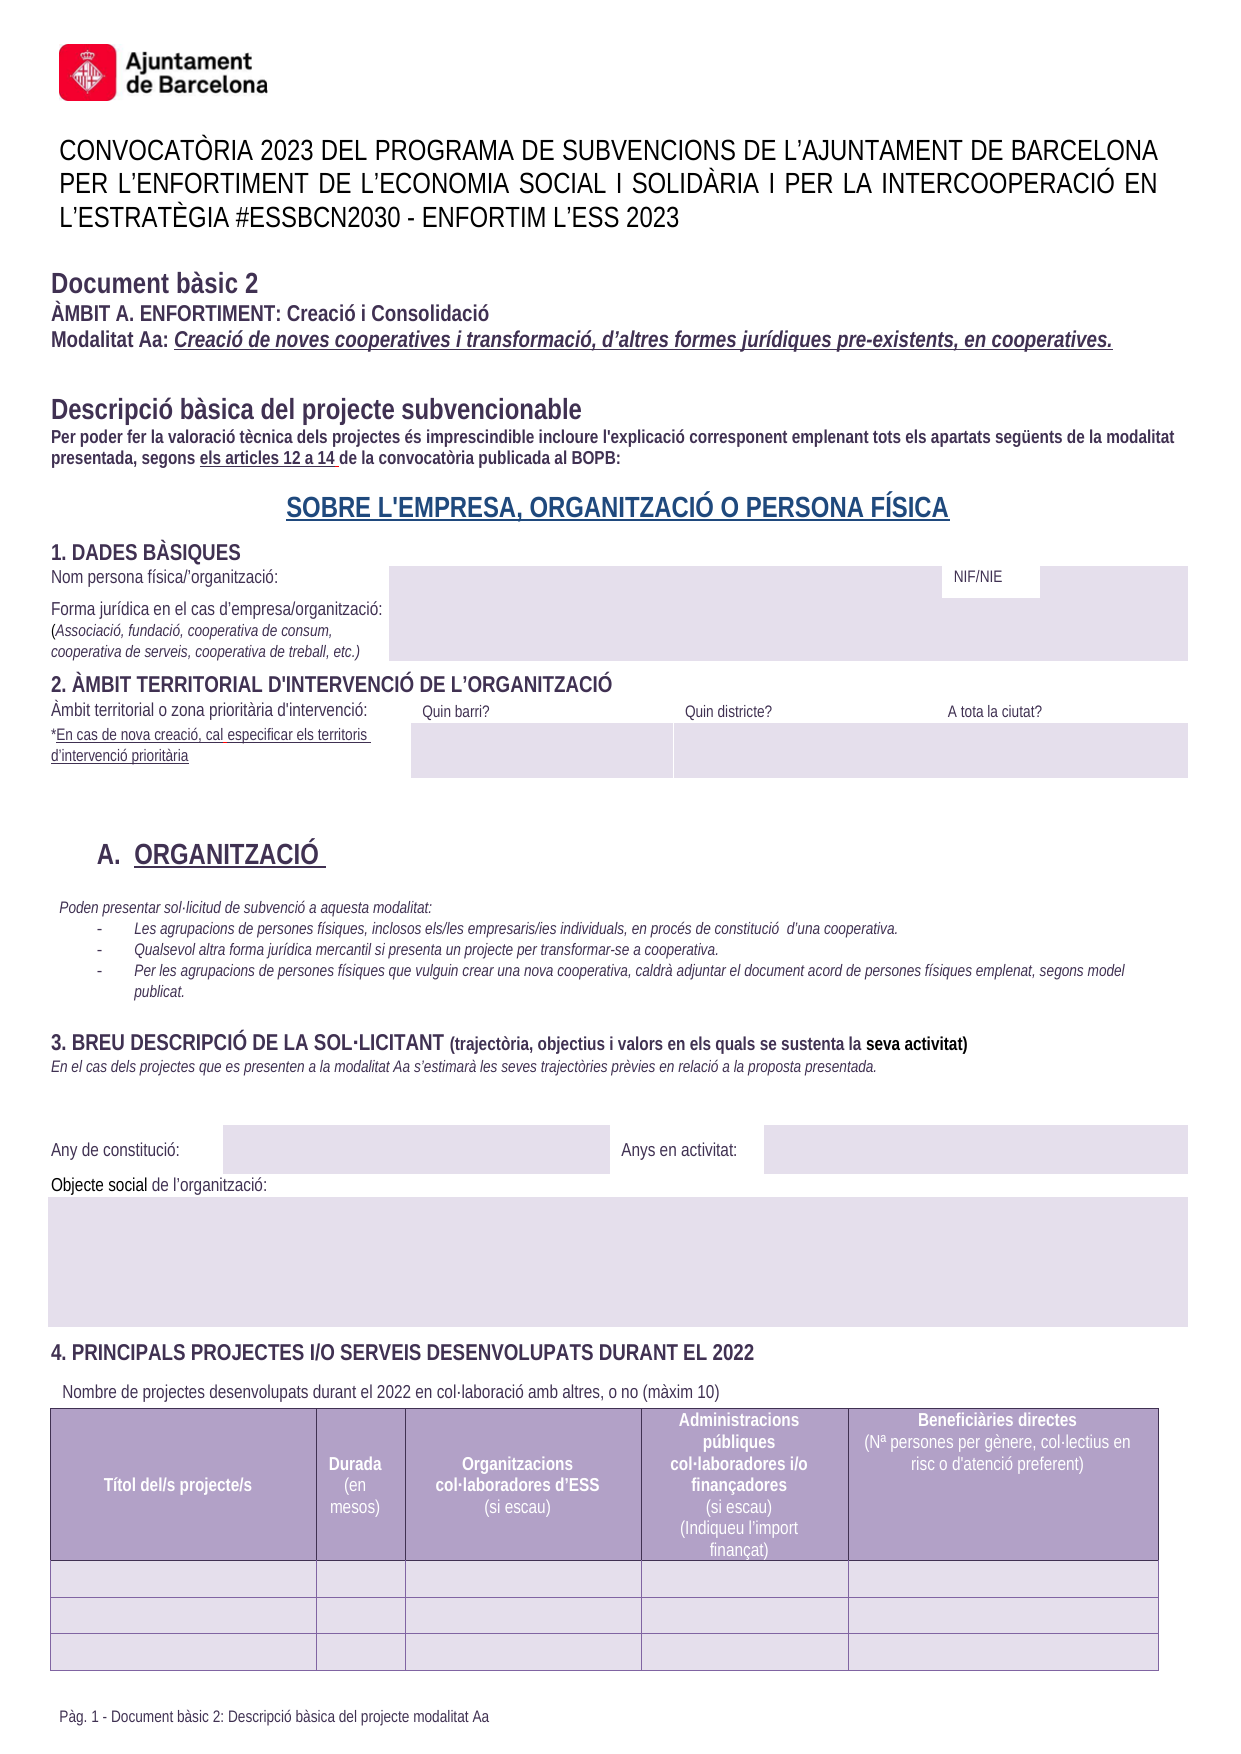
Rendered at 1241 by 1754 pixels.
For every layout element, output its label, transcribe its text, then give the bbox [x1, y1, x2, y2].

table_cell SOBRE L'EMPRESA, ORGANITZACIÓ O PERSONA FÍSICA [48, 481, 1188, 523]
text Poden presentar sol·licitud de subvenció a aquesta modalitat: [59, 897, 1159, 917]
table_cell [389, 598, 1188, 661]
table_header [943, 233, 1040, 300]
table_cell NIF/NIE [943, 566, 1040, 598]
table_header [1040, 233, 1188, 300]
table_cell Quin districte? [674, 697, 936, 723]
table_cell ÀMBIT A. ENFORTIMENT: Creació i Consolidació Modalitat Aa: Creació de noves cooperatives i transformació, d’altres formes jurídiques pre-existents, en cooperatives. [48, 300, 1188, 374]
table_cell Nom persona física/’organització: [48, 566, 389, 598]
table_cell Descripció bàsica del projecte subvencionable Per poder fer la valoració tècnica dels projectes és imprescindible incloure l'explicació corresponent emplenant tots els apartats següents de la modalitat presentada, segons els articles 12 a 14 de la convocatòria publicada al BOPB: [48, 374, 1188, 481]
table_header Document bàsic 2 [48, 233, 389, 300]
list Qualsevol altra forma jurídica mercantil si presenta un projecte per transformar-se a cooperativa. [97, 938, 1159, 959]
table_cell 2. ÀMBIT TERRITORIAL D'INTERVENCIÓ DE L’ORGANITZACIÓ [48, 661, 1188, 697]
table_cell A tota la ciutat? [936, 697, 1188, 723]
table_cell Administracions públiques col·laboradores i/o finançadores (si escau) (Indiqueu l’import finançat) [642, 1409, 848, 1560]
table_header [936, 233, 942, 300]
table_cell [1158, 1375, 1188, 1671]
table_cell 4. PRINCIPALS PROJECTES I/O SERVEIS DESENVOLUPATS DURANT EL 2022 [48, 1327, 1188, 1375]
table_cell [317, 1598, 405, 1633]
table_cell [674, 723, 936, 778]
table_cell [317, 1561, 405, 1597]
table_cell [51, 1561, 316, 1597]
table_cell [764, 1125, 1188, 1174]
list Per les agrupacions de persones físiques que vulguin crear una nova cooperativa, caldrà adjuntar el document acord de persones físiques emplenat, segons model publicat. [97, 959, 1159, 1001]
picture [59, 44, 268, 101]
table_cell Organitzacions col·laboradores d’ESS (si escau) [406, 1409, 641, 1560]
table_cell [642, 1634, 848, 1670]
table_cell [406, 1561, 641, 1597]
table_header [411, 233, 673, 300]
table_cell Beneficiàries directes (Nª persones per gènere, col·lectius en risc o d'atenció preferent) [849, 1409, 1158, 1560]
table_cell Objecte social de l’organització: [48, 1174, 1188, 1197]
table_cell [849, 1561, 1158, 1597]
table_cell [411, 723, 673, 778]
table_header 3. BREU DESCRIPCIÓ DE LA SOL·LICITANT (trajectòria, objectius i valors en els quals se sustenta la seva activitat) En el cas dels projectes que es presenten a la modalitat Aa s’estimarà les seves trajectòries prèvies en relació a la proposta presentada. [48, 1022, 1188, 1125]
table_header [674, 233, 936, 300]
table_cell Títol del/s projecte/s [51, 1409, 316, 1560]
list ORGANITZACIÓ [97, 837, 1159, 871]
list Les agrupacions de persones físiques, inclosos els/les empresaris/ies individuals, en procés de constitució d’una cooperativa. [97, 917, 1159, 938]
table_cell [849, 1634, 1158, 1670]
table_header [389, 233, 411, 300]
table_cell [1040, 566, 1188, 598]
table_cell [936, 723, 1188, 778]
table_cell Quin barri? [411, 697, 673, 723]
table_cell [51, 1598, 316, 1633]
table_cell [223, 1125, 610, 1174]
table_cell [642, 1561, 848, 1597]
table_cell [642, 1598, 848, 1633]
table_cell Forma jurídica en el cas d’empresa/organització: (Associació, fundació, cooperativa de consum, cooperativa de serveis, cooperativa de treball, etc.) [48, 598, 389, 661]
table_header [848, 1375, 1158, 1408]
table_cell *En cas de nova creació, cal especificar els territoris d’intervenció prioritària [48, 723, 411, 778]
table_cell Anys en activitat: [610, 1125, 764, 1174]
table_cell [389, 566, 942, 598]
table_cell [406, 1634, 641, 1670]
table_cell Durada (en mesos) [317, 1409, 405, 1560]
table_cell Any de constitució: [48, 1125, 223, 1174]
table_cell [406, 1598, 641, 1633]
table_header Nombre de projectes desenvolupats durant el 2022 en col·laboració amb altres, o no (màxim 10) [51, 1375, 848, 1408]
table_cell [51, 1634, 316, 1670]
table_cell [849, 1598, 1158, 1633]
table_cell [48, 1197, 1188, 1327]
table_cell 1. DADES BÀSIQUES [48, 524, 1188, 566]
text CONVOCATÒRIA 2023 DEL PROGRAMA DE SUBVENCIONS DE L’AJUNTAMENT DE BARCELONA PER L’ENFORTIMENT DE L’ECONOMIA SOCIAL I SOLIDÀRIA I PER LA INTERCOOPERACIÓ EN L’ESTRATÈGIA #ESSBCN2030 - ENFORTIM L’ESS 2023 [59, 133, 1159, 233]
table_cell Àmbit territorial o zona prioritària d'intervenció: [48, 697, 411, 723]
table_cell [317, 1634, 405, 1670]
